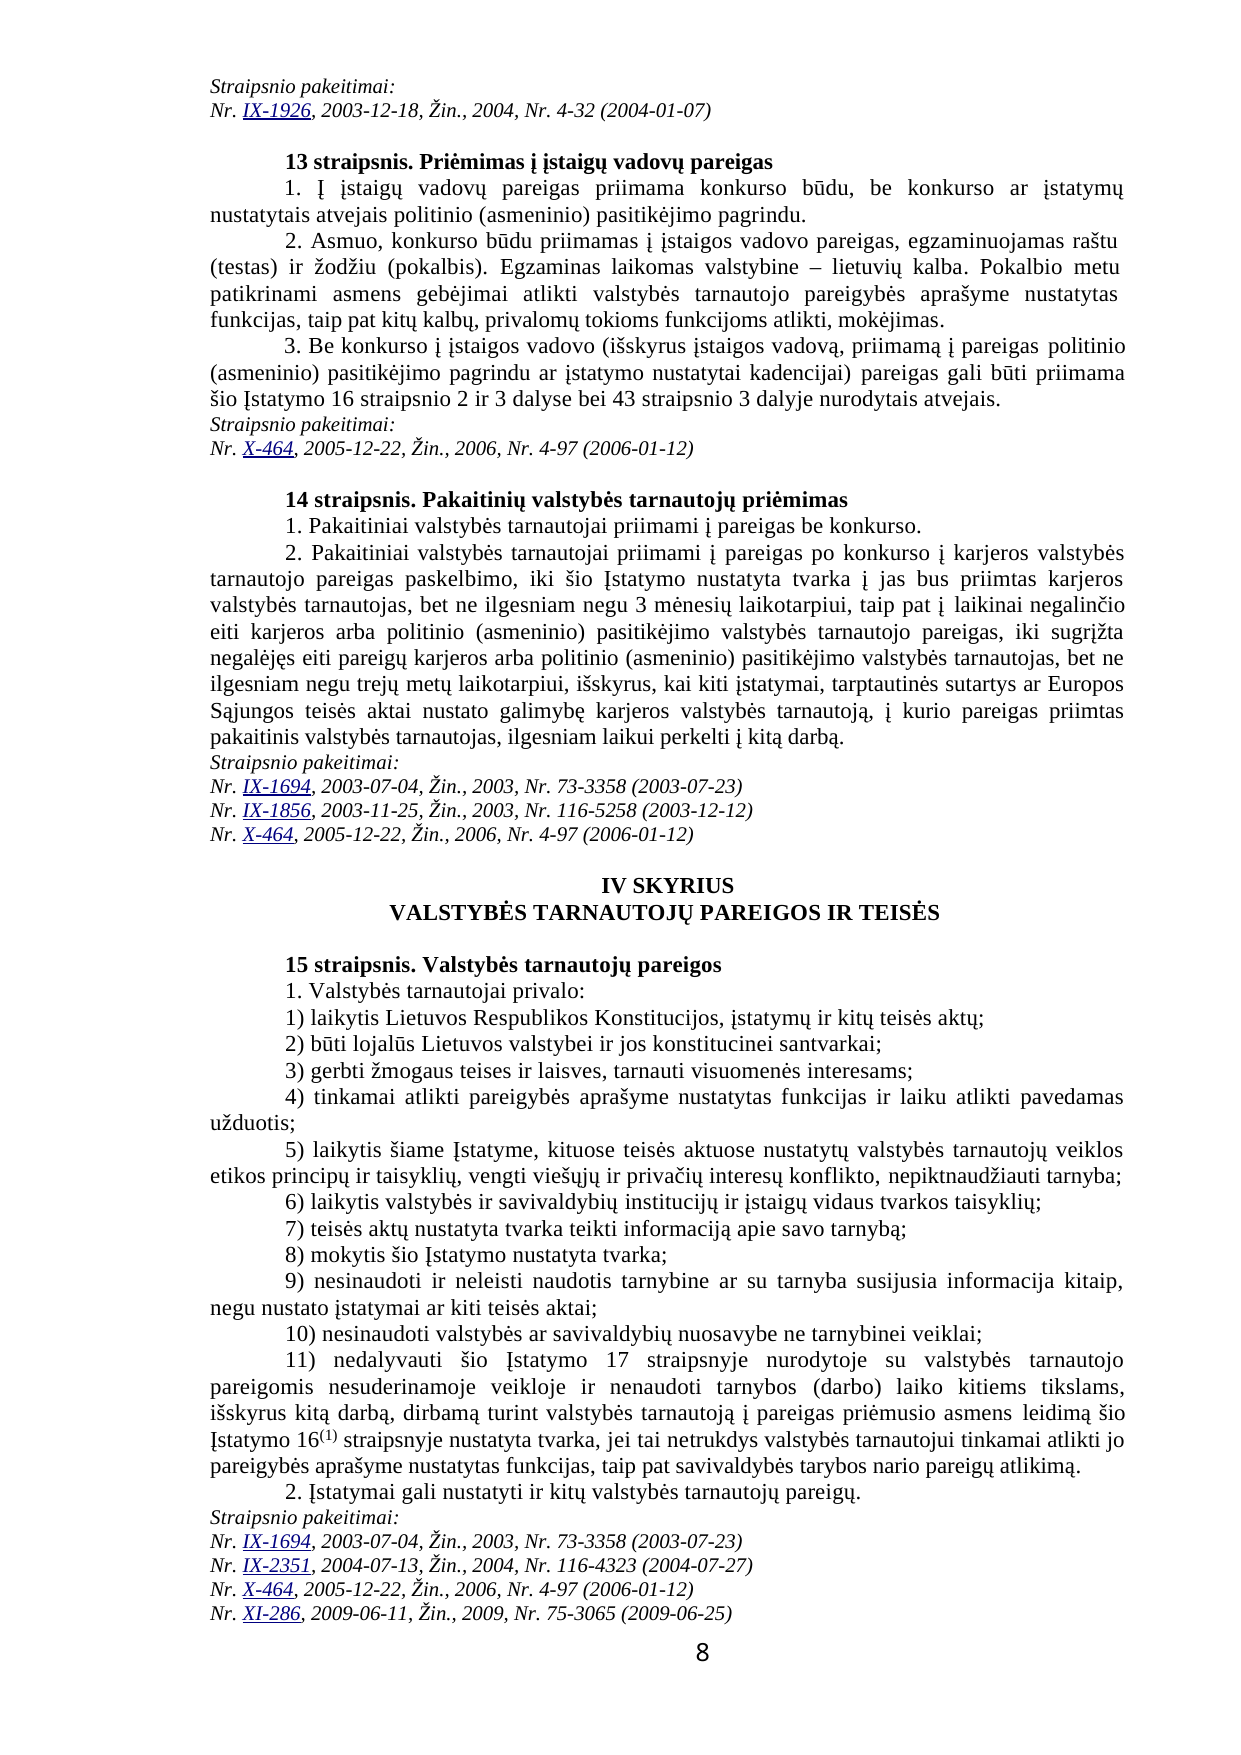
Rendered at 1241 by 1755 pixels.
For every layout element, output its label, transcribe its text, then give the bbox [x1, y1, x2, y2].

text 5) laikytis šiame Įstatyme, kituose teisės aktuose nustatytų valstybės tarnautojų veiklos etikos principų ir taisyklių, vengti viešųjų ir privačių interesų konflikto, nepiktnaudžiauti tarnyba; [210, 1136, 1126, 1188]
text 15 straipsnis. Valstybės tarnautojų pareigos [210, 951, 1126, 978]
text 1. Valstybės tarnautojai privalo: [210, 978, 1126, 1004]
text 2) būti lojalūs Lietuvos valstybei ir jos konstitucinei santvarkai; [210, 1030, 1126, 1057]
text 10) nesinaudoti valstybės ar savivaldybių nuosavybe ne tarnybinei veiklai; [210, 1320, 1126, 1347]
text 9) nesinaudoti ir neleisti naudotis tarnybine ar su tarnyba susijusia informacija kitaip, negu nustato įstatymai ar kiti teisės aktai; [210, 1267, 1126, 1320]
text 2. Įstatymai gali nustatyti ir kitų valstybės tarnautojų pareigų. [210, 1478, 1126, 1505]
text 11) nedalyvauti šio Įstatymo 17 straipsnyje nurodytoje su valstybės tarnautojo pareigomis nesuderinamoje veikloje ir nenaudoti tarnybos (darbo) laiko kitiems tikslams, išskyrus kitą darbą, dirbamą turint valstybės tarnautoją į pareigas priėmusio asmens leidimą šio Įstatymo 16(1) straipsnyje nustatyta tvarka, jei tai netrukdys valstybės tarnautojui tinkamai atlikti jo pareigybės aprašyme nustatytas funkcijas, taip pat savivaldybės tarybos nario pareigų atlikimą. [210, 1347, 1126, 1478]
text Nr. X-464, 2005-12-22, Žin., 2006, Nr. 4-97 (2006-01-12) [210, 822, 1120, 846]
text 4) tinkamai atlikti pareigybės aprašyme nustatytas funkcijas ir laiku atlikti pavedamas užduotis; [210, 1083, 1126, 1136]
text 2. Asmuo, konkurso būdu priimamas į įstaigos vadovo pareigas, egzaminuojamas raštu (testas) ir žodžiu (pokalbis). Egzaminas laikomas valstybine – lietuvių kalba. Pokalbio metu patikrinami asmens gebėjimai atlikti valstybės tarnautojo pareigybės aprašyme nustatytas funkcijas, taip pat kitų kalbų, privalomų tokioms funkcijoms atlikti, mokėjimas. [210, 227, 1120, 332]
text Nr. X-464, 2005-12-22, Žin., 2006, Nr. 4-97 (2006-01-12) [210, 436, 1120, 460]
text 7) teisės aktų nustatyta tvarka teikti informaciją apie savo tarnybą; [210, 1215, 1126, 1241]
subtitle VALSTYBĖS TARNAUTOJŲ PAREIGOS IR TEISĖS [210, 898, 1126, 925]
text 1. Į įstaigų vadovų pareigas priimama konkurso būdu, be konkurso ar įstatymų nustatytais atvejais politinio (asmeninio) pasitikėjimo pagrindu. [210, 174, 1126, 227]
text 3) gerbti žmogaus teises ir laisves, tarnauti visuomenės interesams; [210, 1057, 1126, 1083]
text Nr. IX-1694, 2003-07-04, Žin., 2003, Nr. 73-3358 (2003-07-23) [210, 774, 1120, 798]
text 8) mokytis šio Įstatymo nustatyta tvarka; [210, 1241, 1126, 1267]
text Straipsnio pakeitimai: [210, 1505, 1126, 1529]
text 1. Pakaitiniai valstybės tarnautojai priimami į pareigas be konkurso. [210, 512, 1126, 539]
text Nr. IX-1926, 2003-12-18, Žin., 2004, Nr. 4-32 (2004-01-07) [210, 98, 1120, 122]
text Nr. IX-2351, 2004-07-13, Žin., 2004, Nr. 116-4323 (2004-07-27) [210, 1553, 1120, 1577]
text Nr. IX-1856, 2003-11-25, Žin., 2003, Nr. 116-5258 (2003-12-12) [210, 798, 1120, 822]
text Straipsnio pakeitimai: [210, 749, 1126, 774]
text 14 straipsnis. Pakaitinių valstybės tarnautojų priėmimas [210, 486, 1126, 512]
text Nr. X-464, 2005-12-22, Žin., 2006, Nr. 4-97 (2006-01-12) [210, 1577, 1120, 1601]
subtitle IV SKYRIUS [210, 872, 1126, 898]
text 3. Be konkurso į įstaigos vadovo (išskyrus įstaigos vadovą, priimamą į pareigas politinio (asmeninio) pasitikėjimo pagrindu ar įstatymo nustatytai kadencijai) pareigas gali būti priimama šio Įstatymo 16 straipsnio 2 ir 3 dalyse bei 43 straipsnio 3 dalyje nurodytais atvejais. [210, 332, 1126, 412]
text 1) laikytis Lietuvos Respublikos Konstitucijos, įstatymų ir kitų teisės aktų; [210, 1004, 1126, 1030]
text 2. Pakaitiniai valstybės tarnautojai priimami į pareigas po konkurso į karjeros valstybės tarnautojo pareigas paskelbimo, iki šio Įstatymo nustatyta tvarka į jas bus priimtas karjeros valstybės tarnautojas, bet ne ilgesniam negu 3 mėnesių laikotarpiui, taip pat į laikinai negalinčio eiti karjeros arba politinio (asmeninio) pasitikėjimo valstybės tarnautojo pareigas, iki sugrįžta negalėjęs eiti pareigų karjeros arba politinio (asmeninio) pasitikėjimo valstybės tarnautojas, bet ne ilgesniam negu trejų metų laikotarpiui, išskyrus, kai kiti įstatymai, tarptautinės sutartys ar Europos Sąjungos teisės aktai nustato galimybę karjeros valstybės tarnautoją, į kurio pareigas priimtas pakaitinis valstybės tarnautojas, ilgesniam laikui perkelti į kitą darbą. [210, 539, 1126, 749]
text Straipsnio pakeitimai: [210, 412, 1126, 436]
text 6) laikytis valstybės ir savivaldybių institucijų ir įstaigų vidaus tvarkos taisyklių; [210, 1188, 1126, 1215]
text Nr. XI-286, 2009-06-11, Žin., 2009, Nr. 75-3065 (2009-06-25) [210, 1601, 1120, 1625]
text 13 straipsnis. Priėmimas į įstaigų vadovų pareigas [210, 148, 1126, 174]
text Straipsnio pakeitimai: [210, 73, 1120, 98]
text Nr. IX-1694, 2003-07-04, Žin., 2003, Nr. 73-3358 (2003-07-23) [210, 1529, 1120, 1553]
